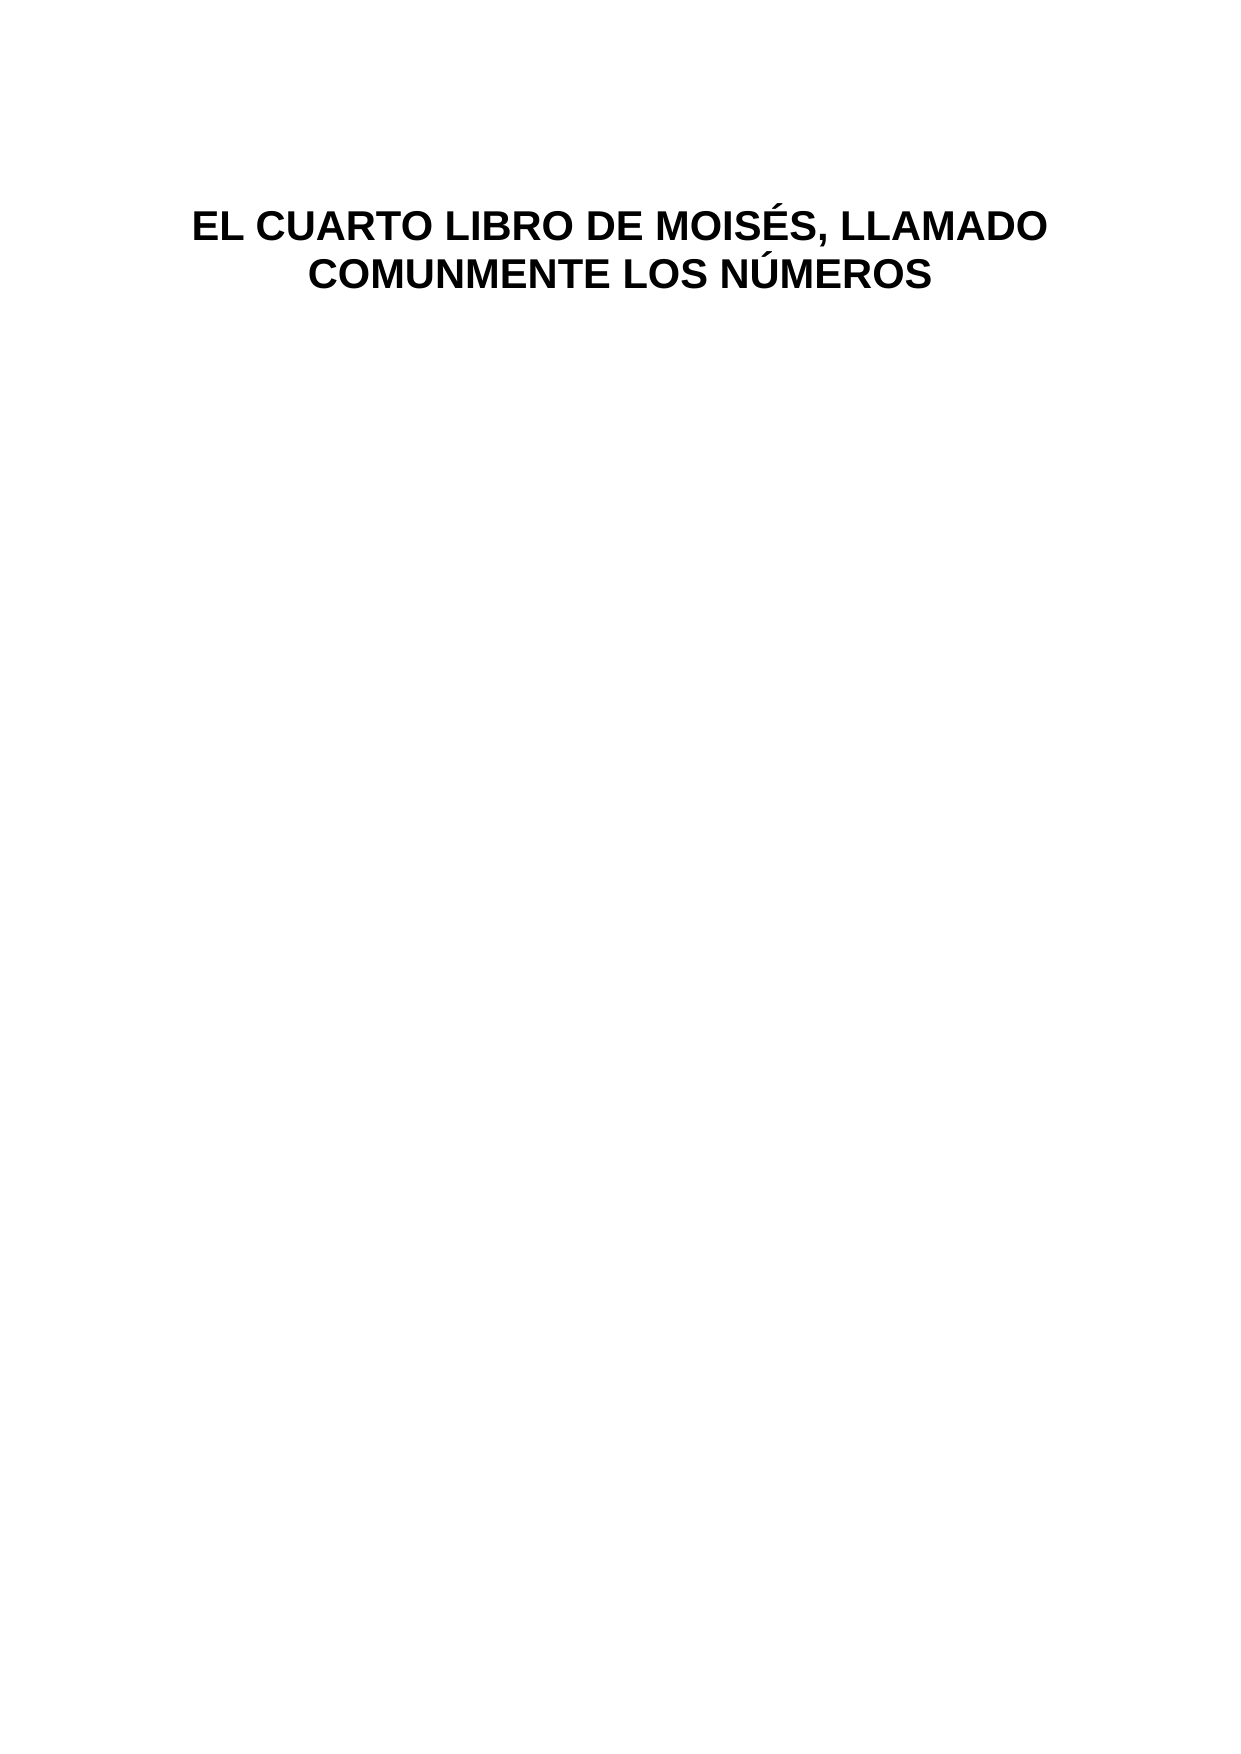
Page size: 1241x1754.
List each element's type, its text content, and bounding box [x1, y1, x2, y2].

title EL CUARTO LIBRO DE MOISÉS, LLAMADO COMUNMENTE LOS NÚMEROS [118, 201, 1122, 297]
